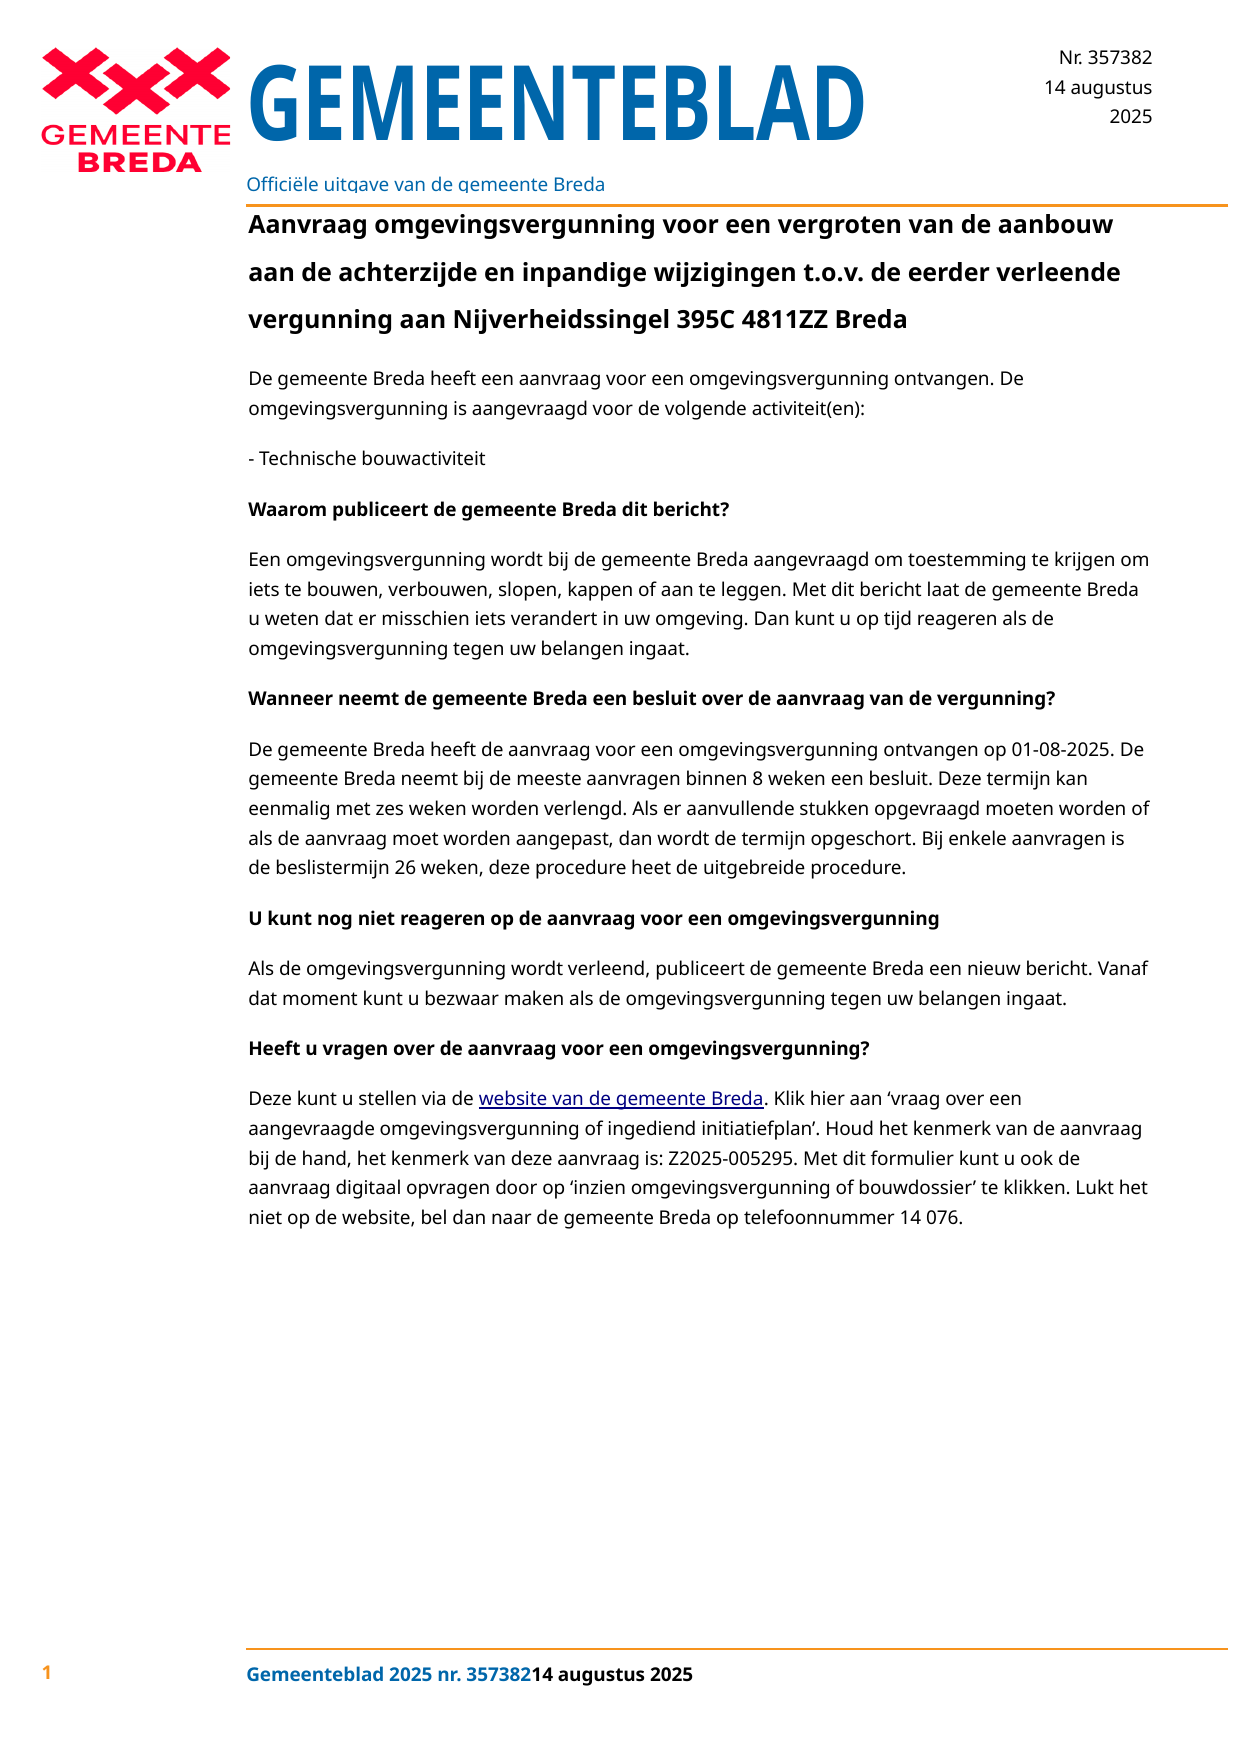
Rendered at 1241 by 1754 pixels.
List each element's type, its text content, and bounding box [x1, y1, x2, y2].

text Deze kunt u stellen via de website van de gemeente Breda. Klik hier aan ‘vraag over een aangevraagde omgevingsvergunning of ingediend initiatiefplan’. Houd het kenmerk van de aanvraag bij de hand, het kenmerk van deze aanvraag is: Z2025-005295. Met dit formulier kunt u ook de aanvraag digitaal opvragen door op ‘inzien omgevingsvergunning of bouwdossier’ te klikken. Lukt het niet op de website, bel dan naar de gemeente Breda op telefoonnummer 14 076. [248, 1086, 1152, 1229]
text Wanneer neemt de gemeente Breda een besluit over de aanvraag van de vergunning? [248, 686, 1152, 711]
text Waarom publiceert de gemeente Breda dit bericht? [248, 496, 1152, 522]
picture [41, 47, 231, 172]
text - Technische bouwactiviteit [248, 446, 1152, 471]
text Heeft u vragen over de aanvraag voor een omgevingsvergunning? [248, 1035, 1152, 1061]
text De gemeente Breda heeft de aanvraag voor een omgevingsvergunning ontvangen op 01-08-2025. De gemeente Breda neemt bij de meeste aanvragen binnen 8 weken een besluit. Deze termijn kan eenmalig met zes weken worden verlengd. Als er aanvullende stukken opgevraagd moeten worden of als de aanvraag moet worden aangepast, dan wordt de termijn opgeschort. Bij enkele aanvragen is de beslistermijn 26 weken, deze procedure heet de uitgebreide procedure. [248, 736, 1152, 880]
text Een omgevingsvergunning wordt bij de gemeente Breda aangevraagd om toestemming te krijgen om iets te bouwen, verbouwen, slopen, kappen of aan te leggen. Met dit bericht laat de gemeente Breda u weten dat er misschien iets verandert in uw omgeving. Dan kunt u op tijd reageren als de omgevingsvergunning tegen uw belangen ingaat. [248, 546, 1152, 661]
text Aanvraag omgevingsvergunning voor een vergroten van de aanbouw aan de achterzijde en inpandige wijzigingen t.o.v. de eerder verleende vergunning aan Nijverheidssingel 395C 4811ZZ Breda [248, 207, 1152, 336]
text Als de omgevingsvergunning wordt verleend, publiceert de gemeente Breda een nieuw bericht. Vanaf dat moment kunt u bezwaar maken als de omgevingsvergunning tegen uw belangen ingaat. [248, 955, 1152, 1010]
text U kunt nog niet reageren op de aanvraag voor een omgevingsvergunning [248, 905, 1152, 930]
text De gemeente Breda heeft een aanvraag voor een omgevingsvergunning ontvangen. De omgevingsvergunning is aangevraagd voor de volgende activiteit(en): [248, 366, 1152, 421]
